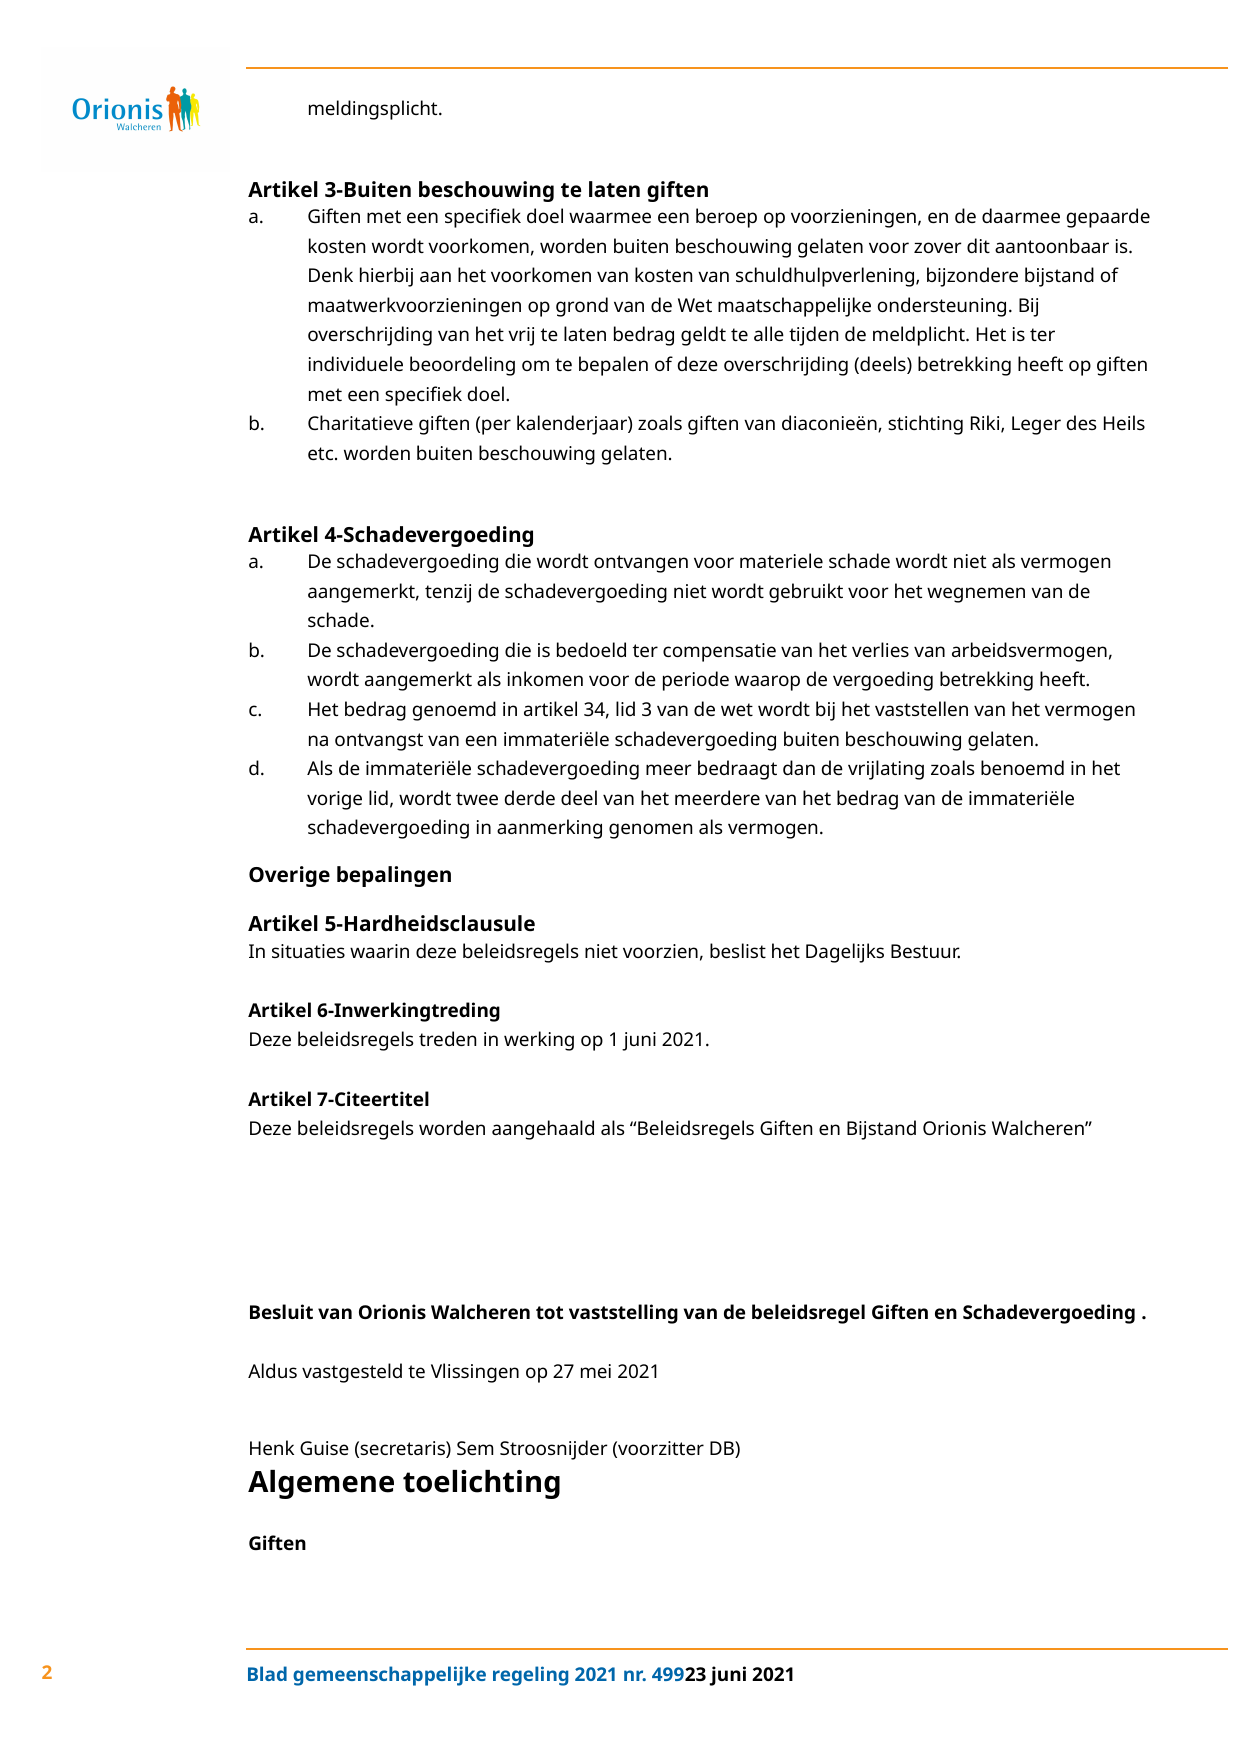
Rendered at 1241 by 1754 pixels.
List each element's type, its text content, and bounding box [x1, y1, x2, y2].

text Artikel 5-Hardheidsclausule [248, 909, 1152, 938]
list De schadevergoeding die is bedoeld ter compensatie van het verlies van arbeidsvermogen, wordt aangemerkt als inkomen voor de periode waarop de vergoeding betrekking heeft. [248, 637, 1152, 692]
text Artikel 6-Inwerkingtreding [248, 997, 1152, 1023]
text Artikel 3-Buiten beschouwing te laten giften [248, 175, 1152, 203]
text Deze beleidsregels treden in werking op 1 juni 2021. [248, 1027, 1152, 1052]
text Deze beleidsregels worden aangehaald als “Beleidsregels Giften en Bijstand Orionis Walcheren” [248, 1115, 1152, 1141]
text Giften [248, 1530, 1152, 1556]
text Aldus vastgesteld te Vlissingen op 27 mei 2021 [248, 1358, 1152, 1384]
text Overige bepalingen [248, 860, 1152, 889]
list Het bedrag genoemd in artikel 34, lid 3 van de wet wordt bij het vaststellen van het vermogen na ontvangst van een immateriële schadevergoeding buiten beschouwing gelaten. [248, 696, 1152, 752]
list Charitatieve giften (per kalenderjaar) zoals giften van diaconieën, stichting Riki, Leger des Heils etc. worden buiten beschouwing gelaten. [248, 410, 1152, 466]
text Artikel 7-Citeertitel [248, 1086, 1152, 1112]
list Giften met een specifiek doel waarmee een beroep op voorzieningen, en de daarmee gepaarde kosten wordt voorkomen, worden buiten beschouwing gelaten voor zover dit aantoonbaar is. Denk hierbij aan het voorkomen van kosten van schuldhulpverlening, bijzondere bijstand of maatwerkvoorzieningen op grond van de Wet maatschappelijke ondersteuning. Bij overschrijding van het vrij te laten bedrag geldt te alle tijden de meldplicht. Het is ter individuele beoordeling om te bepalen of deze overschrijding (deels) betrekking heeft op giften met een specifiek doel. [248, 203, 1152, 406]
list Als de immateriële schadevergoeding meer bedraagt dan de vrijlating zoals benoemd in het vorige lid, wordt twee derde deel van het meerdere van het bedrag van de immateriële schadevergoeding in aanmerking genomen als vermogen. [248, 755, 1152, 840]
text Besluit van Orionis Walcheren tot vaststelling van de beleidsregel Giften en Schadevergoeding . [248, 1299, 1152, 1325]
picture [41, 47, 231, 172]
text Algemene toelichting [248, 1461, 1152, 1501]
text In situaties waarin deze beleidsregels niet voorzien, beslist het Dagelijks Bestuur. [248, 938, 1152, 964]
list meldingsplicht. [248, 95, 1152, 121]
text Henk Guise (secretaris) Sem Stroosnijder (voorzitter DB) [248, 1435, 1152, 1461]
text Artikel 4-Schadevergoeding [248, 520, 1152, 548]
list De schadevergoeding die wordt ontvangen voor materiele schade wordt niet als vermogen aangemerkt, tenzij de schadevergoeding niet wordt gebruikt voor het wegnemen van de schade. [248, 548, 1152, 633]
